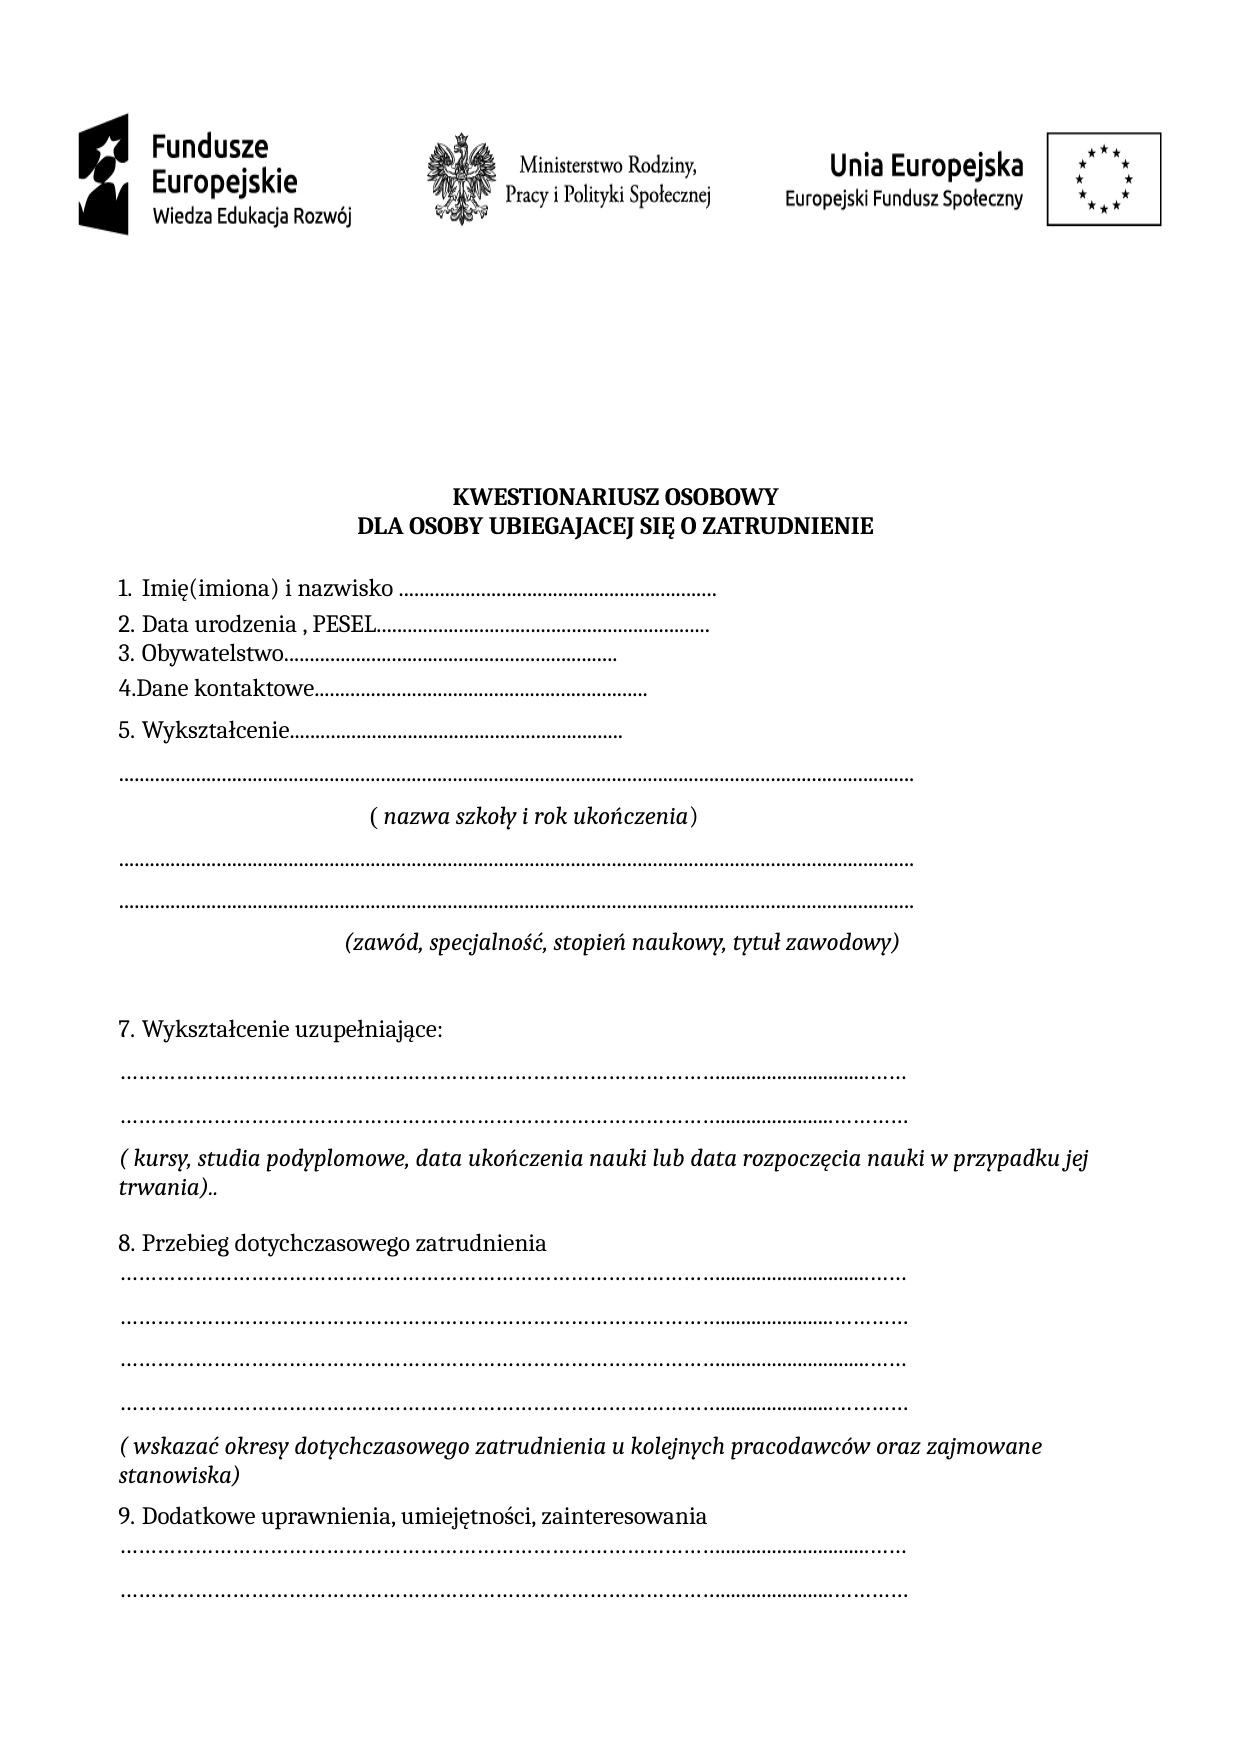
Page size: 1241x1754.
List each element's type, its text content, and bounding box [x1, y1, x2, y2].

list Obywatelstwo................................................................. [118, 639, 1113, 667]
text ........................................................................................................................................................... [119, 759, 1113, 787]
text …………………………………………………………………………………….............................…… [119, 1344, 1113, 1373]
text ……………………………………………………………………………………......................………… [119, 1302, 1113, 1331]
text (zawód, specjalność, stopień naukowy, tytuł zawodowy) [344, 928, 1113, 957]
text DLA OSOBY UBIEGAJACEJ SIĘ O ZATRUDNIENIE [118, 512, 1113, 540]
text …………………………………………………………………………………….............................…… [119, 1531, 1113, 1560]
text …………………………………………………………………………………….............................…… [119, 1258, 1113, 1287]
list Dodatkowe uprawnienia, umiejętności, zainteresowania [118, 1502, 1113, 1531]
text ……………………………………………………………………………………......................………… [119, 1101, 1113, 1129]
subtitle KWESTIONARIUSZ OSOBOWY [118, 483, 1113, 511]
text ........................................................................................................................................................... [119, 844, 1113, 873]
text …………………………………………………………………………………….............................…… [119, 1057, 1113, 1086]
text ( kursy, studia podyplomowe, data ukończenia nauki lub data rozpoczęcia nauki w przypadku jej trwania).. [119, 1144, 1113, 1202]
list Data urodzenia , PESEL................................................................. [118, 610, 1113, 639]
list Wykształcenie................................................................. [118, 716, 1113, 745]
text 4.Dane kontaktowe................................................................. [119, 674, 1113, 703]
list nazwa szkoły i rok ukończenia) [369, 801, 1113, 830]
list Wykształcenie uzupełniające: [118, 1014, 1113, 1043]
list Przebieg dotychczasowego zatrudnienia [118, 1229, 1113, 1258]
text ……………………………………………………………………………………......................………… [119, 1574, 1113, 1603]
list Imię(imiona) i nazwisko .............................................................. [118, 574, 1113, 603]
text ........................................................................................................................................................... [119, 886, 1113, 915]
text ……………………………………………………………………………………......................………… [119, 1388, 1113, 1417]
picture [0, 12, 1241, 337]
text ( wskazać okresy dotychczasowego zatrudnienia u kolejnych pracodawców oraz zajmowane stanowiska) [119, 1432, 1113, 1489]
